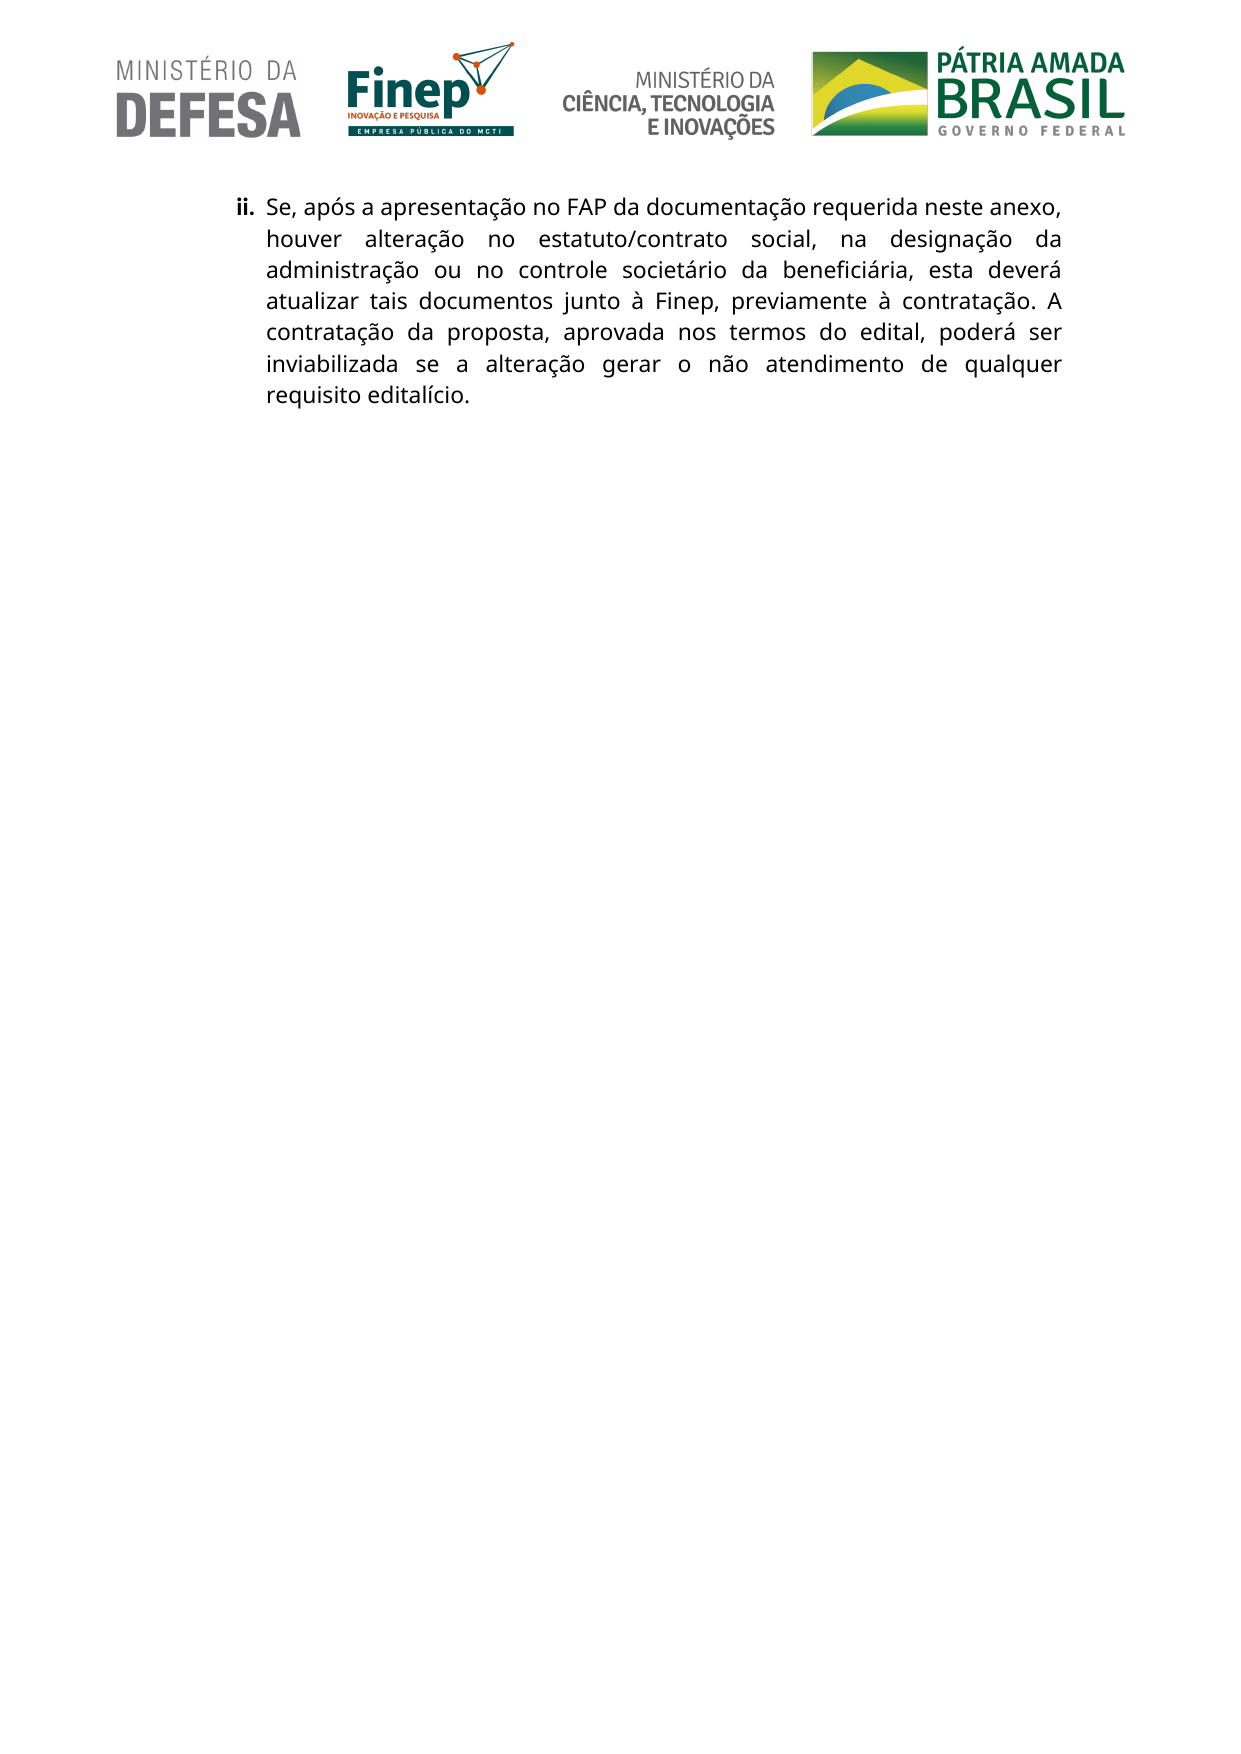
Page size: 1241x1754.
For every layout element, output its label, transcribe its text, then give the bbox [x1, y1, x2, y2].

list Se, após a apresentação no FAP da documentação requerida neste anexo, houver alteração no estatuto/contrato social, na designação da administração ou no controle societário da beneficiária, esta deverá atualizar tais documentos junto à Finep, previamente à contratação. A contratação da proposta, aprovada nos termos do edital, poderá ser inviabilizada se a alteração gerar o não atendimento de qualquer requisito editalício. [236, 191, 1063, 410]
